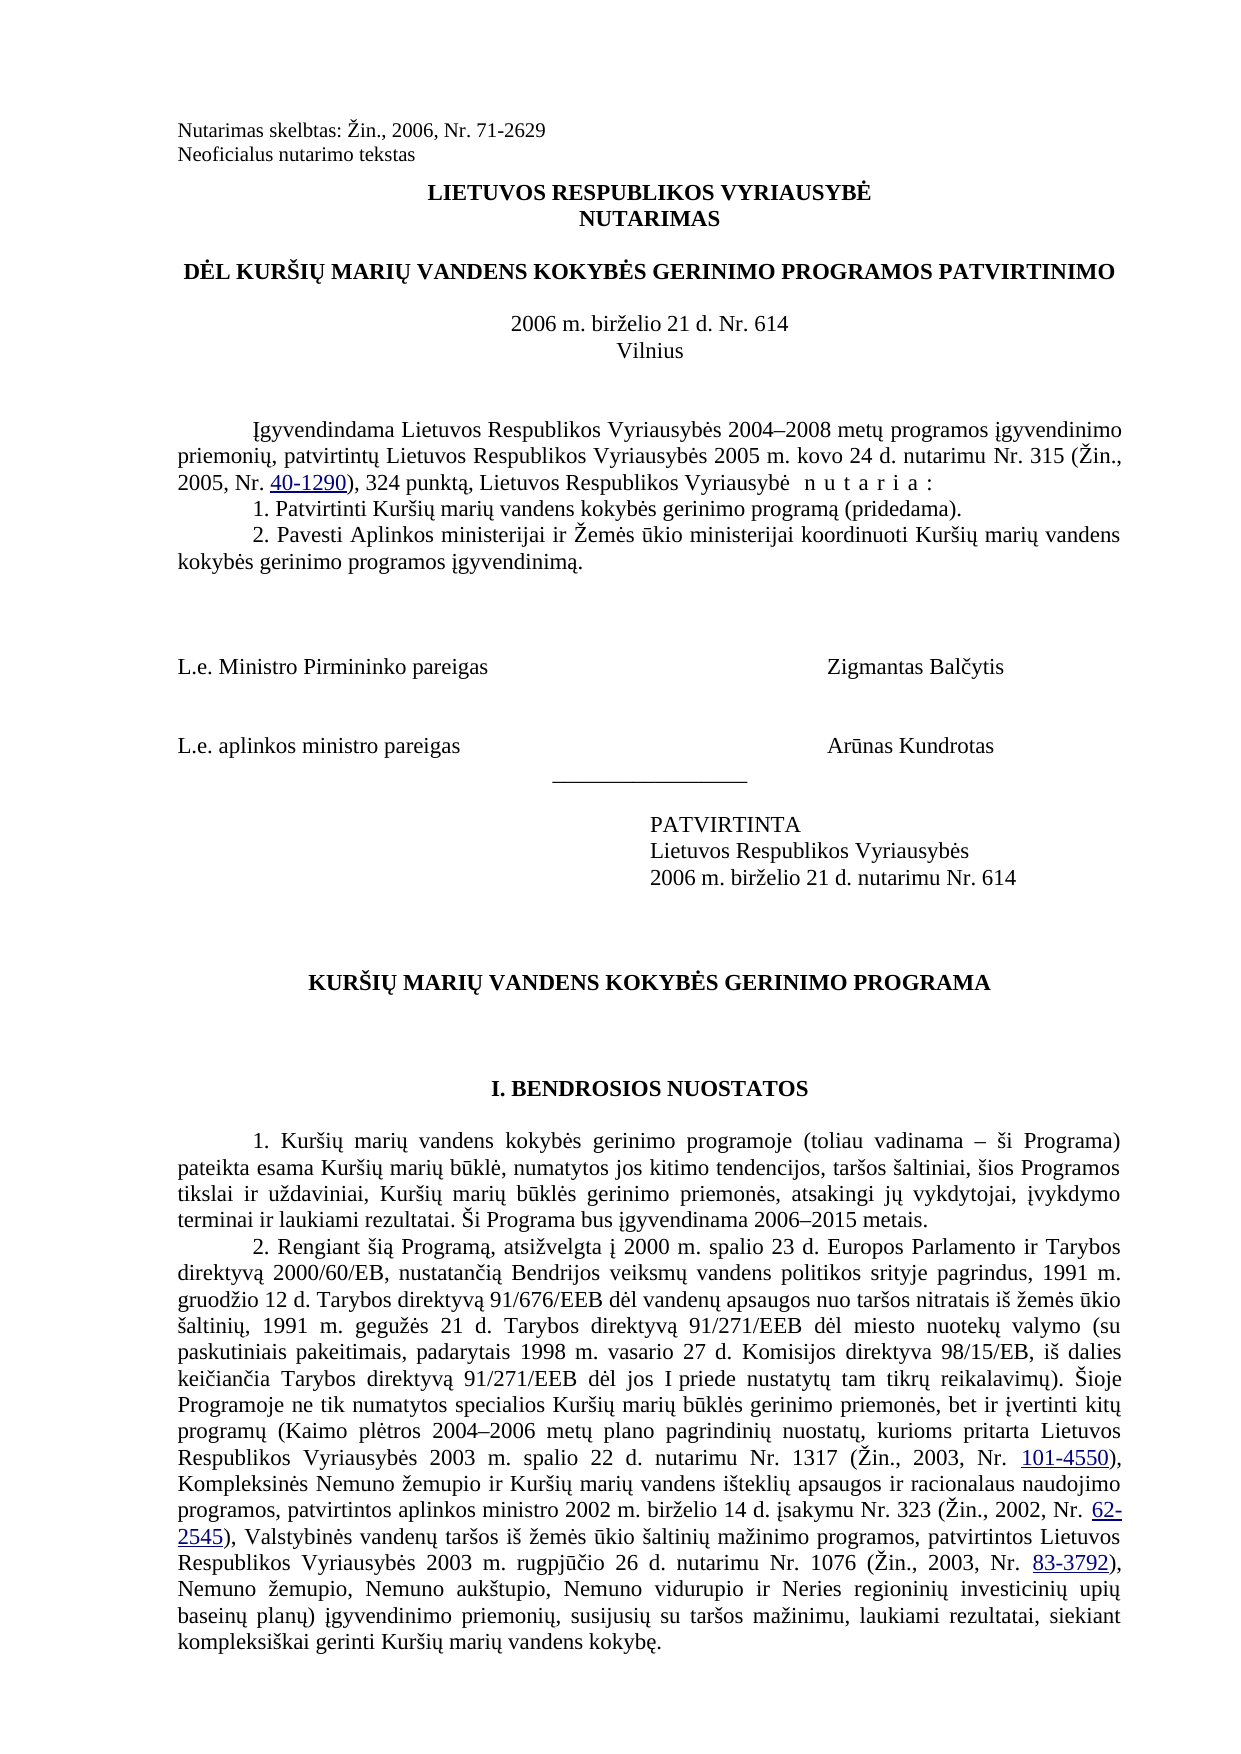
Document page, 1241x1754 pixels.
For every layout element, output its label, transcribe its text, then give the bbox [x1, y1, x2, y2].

text _________________ [177, 758, 1122, 785]
text 2006 m. birželio 21 d. Nr. 614 [177, 311, 1122, 337]
text Patvirtinta [650, 811, 1122, 838]
text Neoficialus nutarimo tekstas [177, 142, 1122, 166]
text 2. Pavesti Aplinkos ministerijai ir Žemės ūkio ministerijai koordinuoti Kuršių marių vandens kokybės gerinimo programos įgyvendinimą. [177, 521, 1122, 574]
subtitle Lietuvos Respublikos Vyriausybė [177, 179, 1122, 205]
subtitle DĖL kuršių marių vandens kokybės gerinimo programos patvirtinimo [177, 258, 1122, 284]
text 1. Patvirtinti Kuršių marių vandens kokybės gerinimo programą (pridedama). [177, 495, 1122, 521]
text I. BENDROSIOS NUOSTATOS [177, 1075, 1122, 1101]
text L.e. Ministro Pirmininko pareigas Zigmantas Balčytis [177, 653, 1122, 679]
text Nutarimas skelbtas: Žin., 2006, Nr. 71-2629 [177, 118, 1122, 142]
text NUTARIMAS [177, 205, 1122, 231]
text 1. Kuršių marių vandens kokybės gerinimo programoje (toliau vadinama – ši Programa) pateikta esama Kuršių marių būklė, numatytos jos kitimo tendencijos, taršos šaltiniai, šios Programos tikslai ir uždaviniai, Kuršių marių būklės gerinimo priemonės, atsakingi jų vykdytojai, įvykdymo terminai ir laukiami rezultatai. Ši Programa bus įgyvendinama 2006–2015 metais. [177, 1127, 1122, 1233]
text Įgyvendindama Lietuvos Respublikos Vyriausybės 2004–2008 metų programos įgyvendinimo priemonių, patvirtintų Lietuvos Respublikos Vyriausybės 2005 m. kovo 24 d. nutarimu Nr. 315 (Žin., 2005, Nr. 40-1290), 324 punktą, Lietuvos Respublikos Vyriausybė nutaria: [177, 416, 1122, 495]
text 2. Rengiant šią Programą, atsižvelgta į 2000 m. spalio 23 d. Europos Parlamento ir Tarybos direktyvą 2000/60/EB, nustatančią Bendrijos veiksmų vandens politikos srityje pagrindus, 1991 m. gruodžio 12 d. Tarybos direktyvą 91/676/EEB dėl vandenų apsaugos nuo taršos nitratais iš žemės ūkio šaltinių, 1991 m. gegužės 21 d. Tarybos direktyvą 91/271/EEB dėl miesto nuotekų valymo (su paskutiniais pakeitimais, padarytais 1998 m. vasario 27 d. Komisijos direktyva 98/15/EB, iš dalies keičiančia Tarybos direktyvą 91/271/EEB dėl jos I priede nustatytų tam tikrų reikalavimų). Šioje Programoje ne tik numatytos specialios Kuršių marių būklės gerinimo priemonės, bet ir įvertinti kitų programų (Kaimo plėtros 2004–2006 metų plano pagrindinių nuostatų, kurioms pritarta Lietuvos Respublikos Vyriausybės 2003 m. spalio 22 d. nutarimu Nr. 1317 (Žin., 2003, Nr. 101-4550), Kompleksinės Nemuno žemupio ir Kuršių marių vandens išteklių apsaugos ir racionalaus naudojimo programos, patvirtintos aplinkos ministro 2002 m. birželio 14 d. įsakymu Nr. 323 (Žin., 2002, Nr. 62-2545), Valstybinės vandenų taršos iš žemės ūkio šaltinių mažinimo programos, patvirtintos Lietuvos Respublikos Vyriausybės 2003 m. rugpjūčio 26 d. nutarimu Nr. 1076 (Žin., 2003, Nr. 83-3792), Nemuno žemupio, Nemuno aukštupio, Nemuno vidurupio ir Neries regioninių investicinių upių baseinų planų) įgyvendinimo priemonių, susijusių su taršos mažinimu, laukiami rezultatai, siekiant kompleksiškai gerinti Kuršių marių vandens kokybę. [177, 1233, 1122, 1654]
text L.e. aplinkos ministro pareigas Arūnas Kundrotas [177, 732, 1122, 758]
text Vilnius [177, 337, 1122, 363]
text kuršių marių vandens kokybės gerinimo programa [177, 969, 1122, 996]
text Lietuvos Respublikos Vyriausybės 2006 m. birželio 21 d. nutarimu Nr. 614 [650, 838, 1122, 890]
